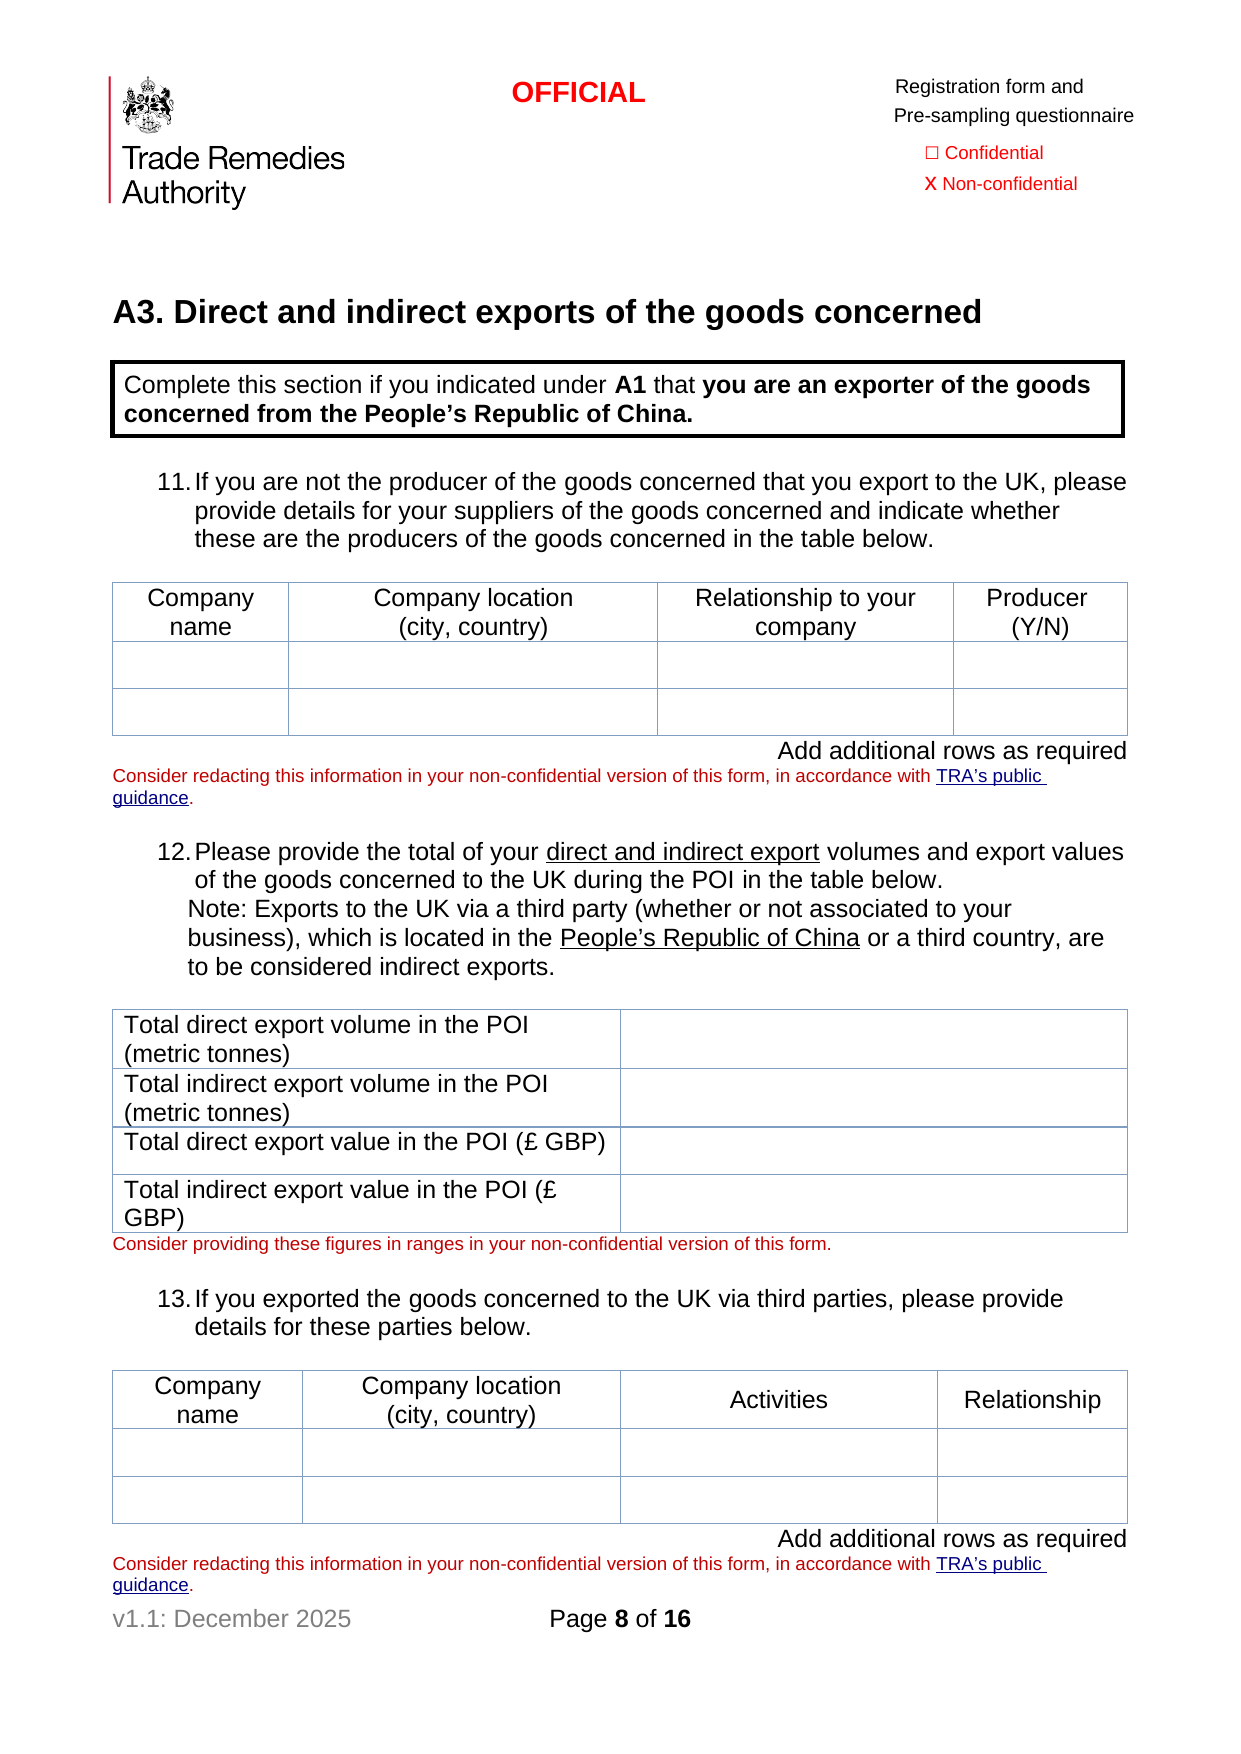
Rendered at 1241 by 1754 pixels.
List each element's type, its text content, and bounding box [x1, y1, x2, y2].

table_cell [658, 689, 953, 735]
table_cell [289, 689, 657, 735]
table_header Relationship [938, 1371, 1127, 1428]
table_header Activities [621, 1371, 937, 1428]
text Add additional rows as required [112, 1524, 1128, 1553]
table_cell [113, 1477, 302, 1523]
table_cell [938, 1477, 1127, 1523]
table_cell [954, 689, 1127, 735]
table_cell [113, 1429, 302, 1476]
table_cell Total indirect export value in the POI (£ GBP) [113, 1175, 620, 1232]
list Note: Exports to the UK via a third party (whether or not associated to your business), which is located in the People’s Republic of China or a third country, are to be considered indirect exports. [187, 894, 1128, 981]
list If you are not the producer of the goods concerned that you export to the UK, please provide details for your suppliers of the goods concerned and indicate whether these are the producers of the goods concerned in the table below. [157, 467, 1128, 553]
table_cell [621, 1429, 937, 1476]
table_cell [658, 642, 953, 688]
table_header Company location (city, country) [289, 583, 657, 641]
table_cell Total direct export value in the POI (£ GBP) [113, 1128, 620, 1174]
table_cell [289, 642, 657, 688]
table_header Producer (Y/N) [954, 583, 1127, 641]
table_header Company name [113, 1371, 302, 1428]
table_header [621, 1010, 1127, 1068]
table_header Complete this section if you indicated under A1 that you are an exporter of the goods concerned from the People’s Republic of China. [115, 364, 1121, 433]
table_cell [938, 1429, 1127, 1476]
table_cell [303, 1477, 620, 1523]
table_cell [621, 1477, 937, 1523]
table_cell Total indirect export volume in the POI (metric tonnes) [113, 1069, 620, 1126]
text Consider redacting this information in your non-confidential version of this form, in accordance with TRA’s public guidance. [112, 765, 1128, 808]
table_cell [954, 642, 1127, 688]
list If you exported the goods concerned to the UK via third parties, please provide details for these parties below. [157, 1283, 1128, 1341]
table_cell [621, 1069, 1127, 1126]
table_cell [621, 1175, 1127, 1232]
text Consider providing these figures in ranges in your non-confidential version of this form. [112, 1233, 1128, 1255]
table_cell [113, 642, 288, 688]
table_cell [621, 1128, 1127, 1174]
list Please provide the total of your direct and indirect export volumes and export values of the goods concerned to the UK during the POI in the table below. [157, 837, 1128, 894]
table_header Total direct export volume in the POI (metric tonnes) [113, 1010, 620, 1068]
table_header Company name [113, 583, 288, 641]
table_header Company location (city, country) [303, 1371, 620, 1428]
text Add additional rows as required [112, 736, 1128, 765]
table_cell [303, 1429, 620, 1476]
text Consider redacting this information in your non-confidential version of this form, in accordance with TRA’s public guidance. [112, 1553, 1128, 1596]
subtitle A3. Direct and indirect exports of the goods concerned [112, 292, 1128, 331]
table_cell [113, 689, 288, 735]
table_header Relationship to your company [658, 583, 953, 641]
